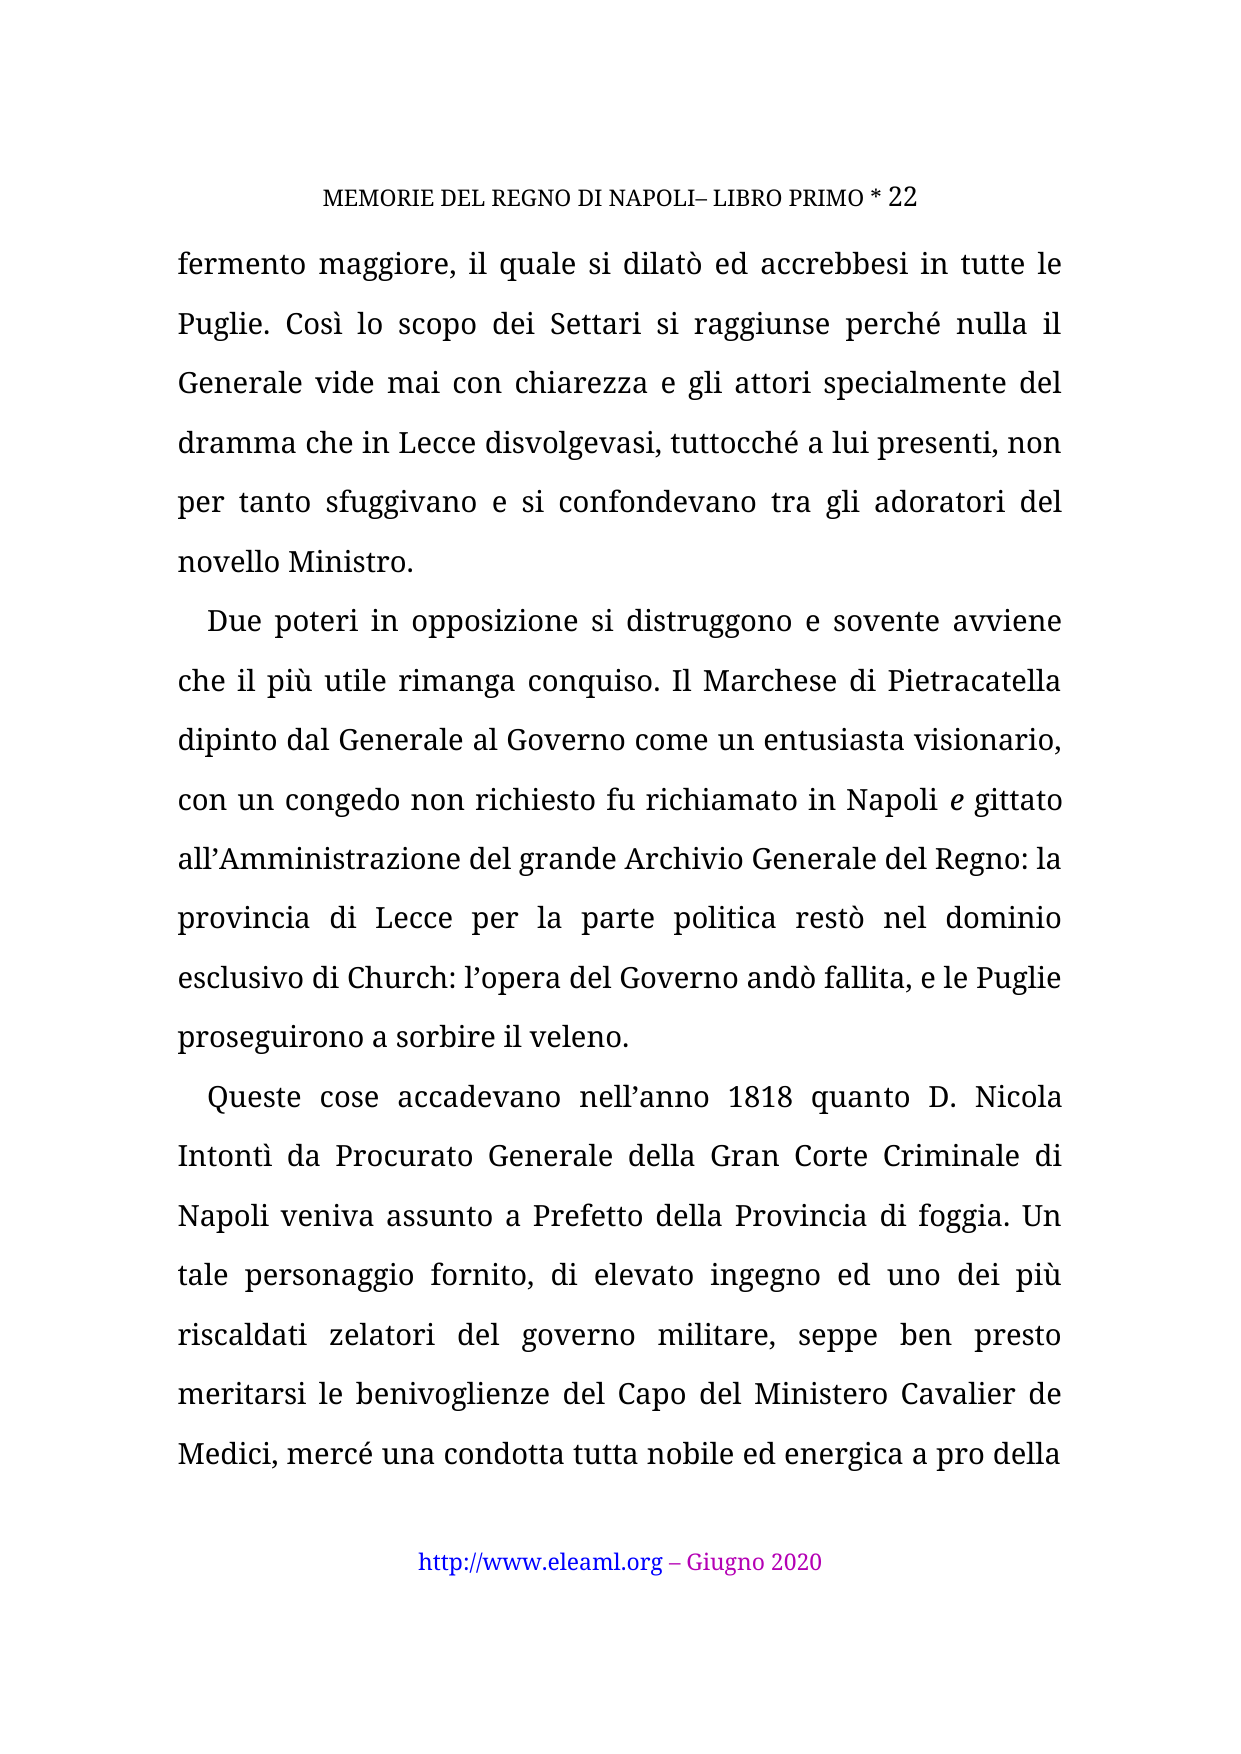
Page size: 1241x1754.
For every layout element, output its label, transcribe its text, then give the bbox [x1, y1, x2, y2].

text Due poteri in opposizione si distruggono e sovente avviene che il più utile rimanga conquiso. Il Marchese di Pietracatella dipinto dal Generale al Governo come un entusiasta visionario, con un congedo non richiesto fu richiamato in Napoli e gittato all’Amministrazione del grande Archivio Generale del Regno: la provincia di Lecce per la parte politica restò nel dominio esclusivo di Church: l’opera del Governo andò fallita, e le Puglie proseguirono a sorbire il veleno. [177, 600, 1063, 1056]
text fermento maggiore, il quale si dilatò ed accrebbesi in tutte le Puglie. Così lo scopo dei Settari si raggiunse perché nulla il Generale vide mai con chiarezza e gli attori specialmente del dramma che in Lecce disvolgevasi, tuttocché a lui presenti, non per tanto sfuggivano e si confondevano tra gli adoratori del novello Ministro. [177, 243, 1063, 581]
text Queste cose accadevano nell’anno 1818 quanto D. Nicola Intontì da Procurato Generale della Gran Corte Criminale di Napoli veniva assunto a Prefetto della Provincia di foggia. Un tale personaggio fornito, di elevato ingegno ed uno dei più riscaldati zelatori del governo militare, seppe ben presto meritarsi le benivoglienze del Capo del Ministero Cavalier de Medici, mercé una condotta tutta nobile ed energica a pro della [177, 1076, 1063, 1473]
